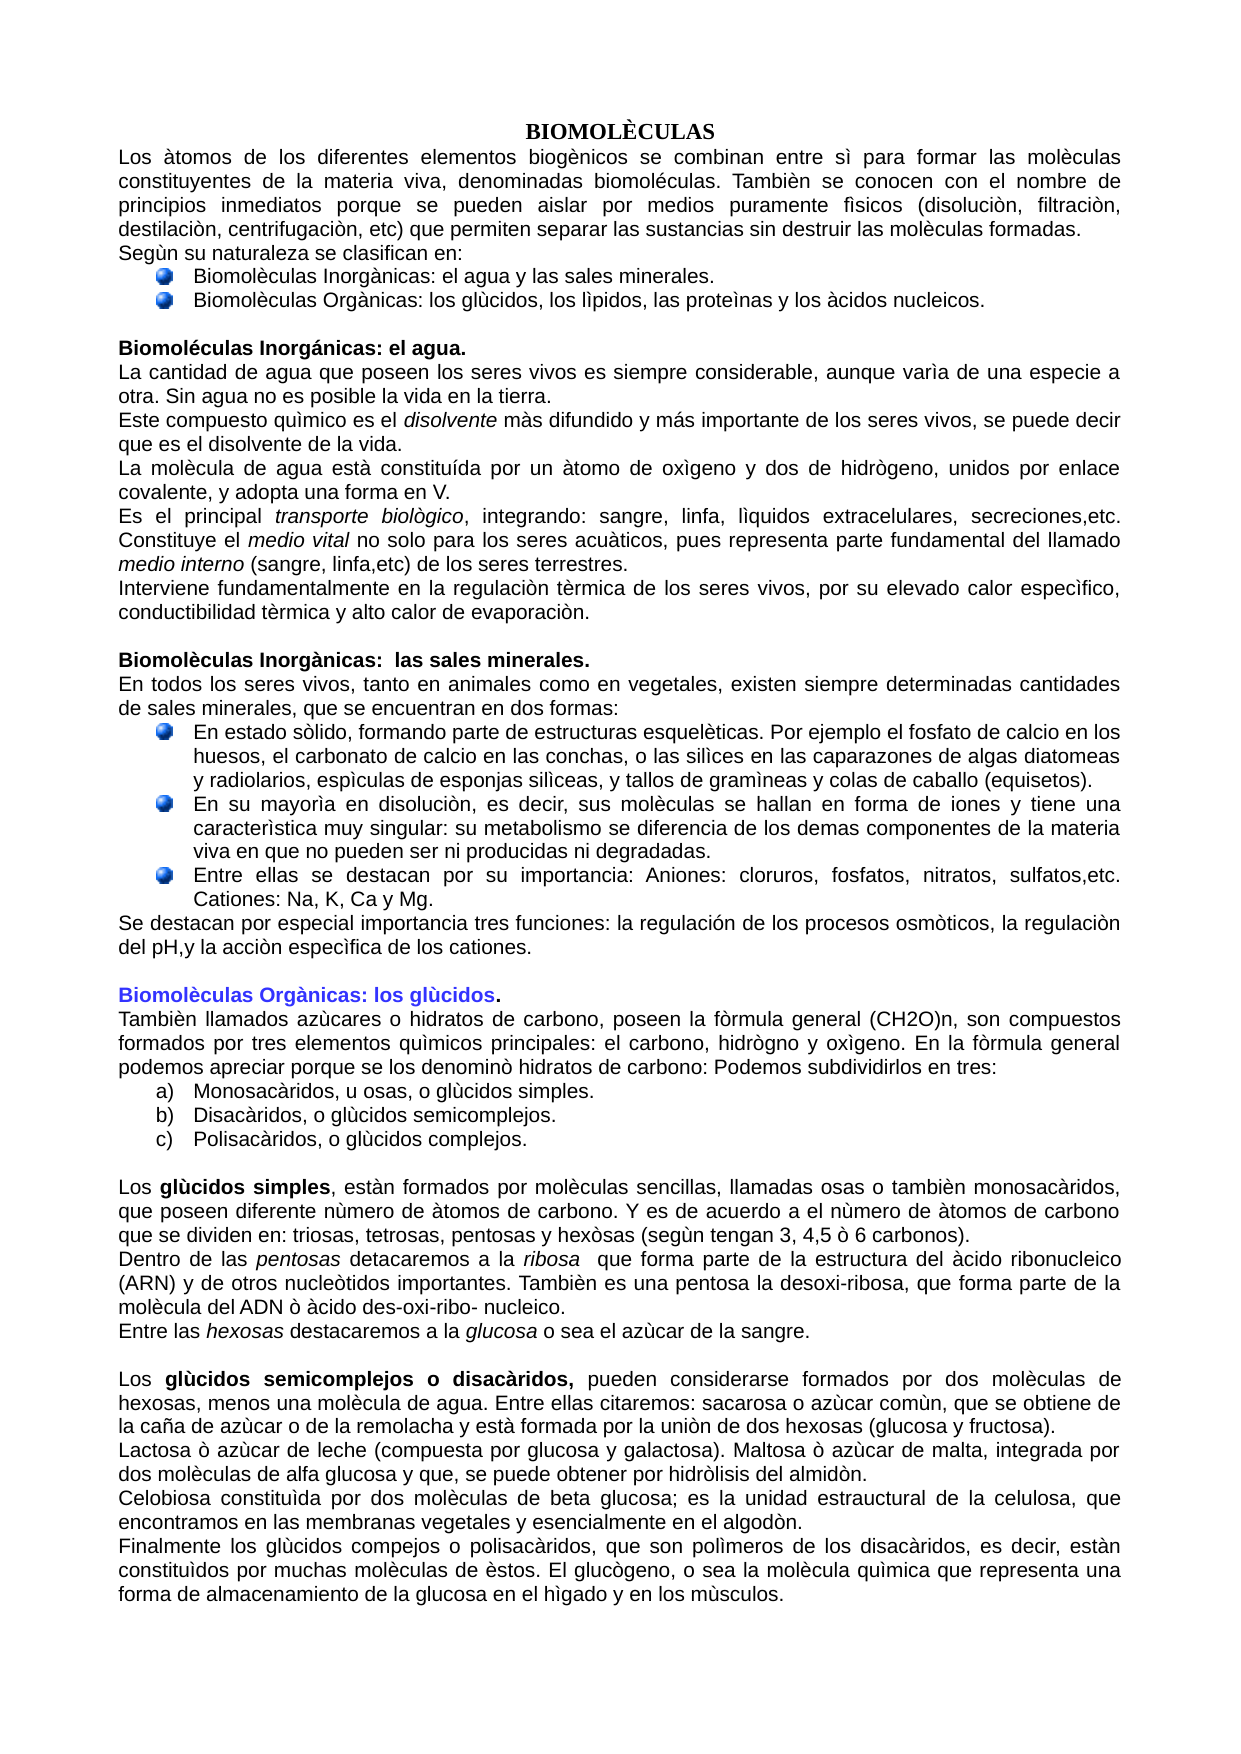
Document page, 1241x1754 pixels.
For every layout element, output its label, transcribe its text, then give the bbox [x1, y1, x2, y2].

text La molècula de agua està constituída por un àtomo de oxìgeno y dos de hidrògeno, unidos por enlace covalente, y adopta una forma en V. [118, 456, 1122, 504]
text Entre las hexosas destacaremos a la glucosa o sea el azùcar de la sangre. [118, 1318, 1122, 1342]
text BIOMOLÈCULAS [118, 118, 1122, 144]
text Celobiosa constituìda por dos molèculas de beta glucosa; es la unidad estrauctural de la celulosa, que encontramos en las membranas vegetales y esencialmente en el algodòn. [118, 1486, 1122, 1534]
text Tambièn llamados azùcares o hidratos de carbono, poseen la fòrmula general (CH2O)n, son compuestos formados por tres elementos quìmicos principales: el carbono, hidrògno y oxìgeno. En la fòrmula general podemos apreciar porque se los denominò hidratos de carbono: Podemos subdividirlos en tres: [118, 1007, 1122, 1079]
text La cantidad de agua que poseen los seres vivos es siempre considerable, aunque varìa de una especie a otra. Sin agua no es posible la vida en la tierra. [118, 360, 1122, 408]
list En su mayorìa en disoluciòn, es decir, sus molèculas se hallan en forma de iones y tiene una caracterìstica muy singular: su metabolismo se diferencia de los demas componentes de la materia viva en que no pueden ser ni producidas ni degradadas. [156, 791, 1122, 863]
text Biomolèculas Inorgànicas: las sales minerales. [118, 648, 1122, 672]
list Biomolèculas Inorgànicas: el agua y las sales minerales. [156, 264, 1122, 288]
text Los àtomos de los diferentes elementos biogènicos se combinan entre sì para formar las molèculas constituyentes de la materia viva, denominadas biomoléculas. Tambièn se conocen con el nombre de principios inmediatos porque se pueden aislar por medios puramente fìsicos (disoluciòn, filtraciòn, destilaciòn, centrifugaciòn, etc) que permiten separar las sustancias sin destruir las molèculas formadas. [118, 144, 1122, 240]
text Biomolèculas Orgànicas: los glùcidos. [118, 983, 1122, 1007]
text Lactosa ò azùcar de leche (compuesta por glucosa y galactosa). Maltosa ò azùcar de malta, integrada por dos molèculas de alfa glucosa y que, se puede obtener por hidròlisis del almidòn. [118, 1438, 1122, 1486]
text Es el principal transporte biològico, integrando: sangre, linfa, lìquidos extracelulares, secreciones,etc. Constituye el medio vital no solo para los seres acuàticos, pues representa parte fundamental del llamado medio interno (sangre, linfa,etc) de los seres terrestres. [118, 504, 1122, 576]
text Biomoléculas Inorgánicas: el agua. [118, 336, 1122, 360]
text Este compuesto quìmico es el disolvente màs difundido y más importante de los seres vivos, se puede decir que es el disolvente de la vida. [118, 408, 1122, 456]
list Disacàridos, o glùcidos semicomplejos. [156, 1103, 1122, 1127]
text Interviene fundamentalmente en la regulaciòn tèrmica de los seres vivos, por su elevado calor especìfico, conductibilidad tèrmica y alto calor de evaporaciòn. [118, 576, 1122, 624]
list Polisacàridos, o glùcidos complejos. [156, 1127, 1122, 1151]
text Segùn su naturaleza se clasifican en: [118, 240, 1122, 264]
text Dentro de las pentosas detacaremos a la ribosa que forma parte de la estructura del àcido ribonucleico (ARN) y de otros nucleòtidos importantes. Tambièn es una pentosa la desoxi-ribosa, que forma parte de la molècula del ADN ò àcido des-oxi-ribo- nucleico. [118, 1247, 1122, 1318]
text Se destacan por especial importancia tres funciones: la regulación de los procesos osmòticos, la regulaciòn del pH,y la acciòn especìfica de los cationes. [118, 911, 1122, 959]
list En estado sòlido, formando parte de estructuras esquelèticas. Por ejemplo el fosfato de calcio en los huesos, el carbonato de calcio en las conchas, o las silìces en las caparazones de algas diatomeas y radiolarios, espìculas de esponjas silìceas, y tallos de gramìneas y colas de caballo (equisetos). [156, 719, 1122, 791]
list Biomolèculas Orgànicas: los glùcidos, los lìpidos, las proteìnas y los àcidos nucleicos. [156, 288, 1122, 312]
text Finalmente los glùcidos compejos o polisacàridos, que son polìmeros de los disacàridos, es decir, estàn constituìdos por muchas molèculas de èstos. El glucògeno, o sea la molècula quìmica que representa una forma de almacenamiento de la glucosa en el hìgado y en los mùsculos. [118, 1534, 1122, 1606]
text Los glùcidos simples, estàn formados por molèculas sencillas, llamadas osas o tambièn monosacàridos, que poseen diferente nùmero de àtomos de carbono. Y es de acuerdo a el nùmero de àtomos de carbono que se dividen en: triosas, tetrosas, pentosas y hexòsas (segùn tengan 3, 4,5 ò 6 carbonos). [118, 1175, 1122, 1247]
list Monosacàridos, u osas, o glùcidos simples. [156, 1079, 1122, 1103]
text En todos los seres vivos, tanto en animales como en vegetales, existen siempre determinadas cantidades de sales minerales, que se encuentran en dos formas: [118, 672, 1122, 719]
list Entre ellas se destacan por su importancia: Aniones: cloruros, fosfatos, nitratos, sulfatos,etc. Cationes: Na, K, Ca y Mg. [156, 863, 1122, 911]
text Los glùcidos semicomplejos o disacàridos, pueden considerarse formados por dos molèculas de hexosas, menos una molècula de agua. Entre ellas citaremos: sacarosa o azùcar comùn, que se obtiene de la caña de azùcar o de la remolacha y està formada por la uniòn de dos hexosas (glucosa y fructosa). [118, 1366, 1122, 1438]
